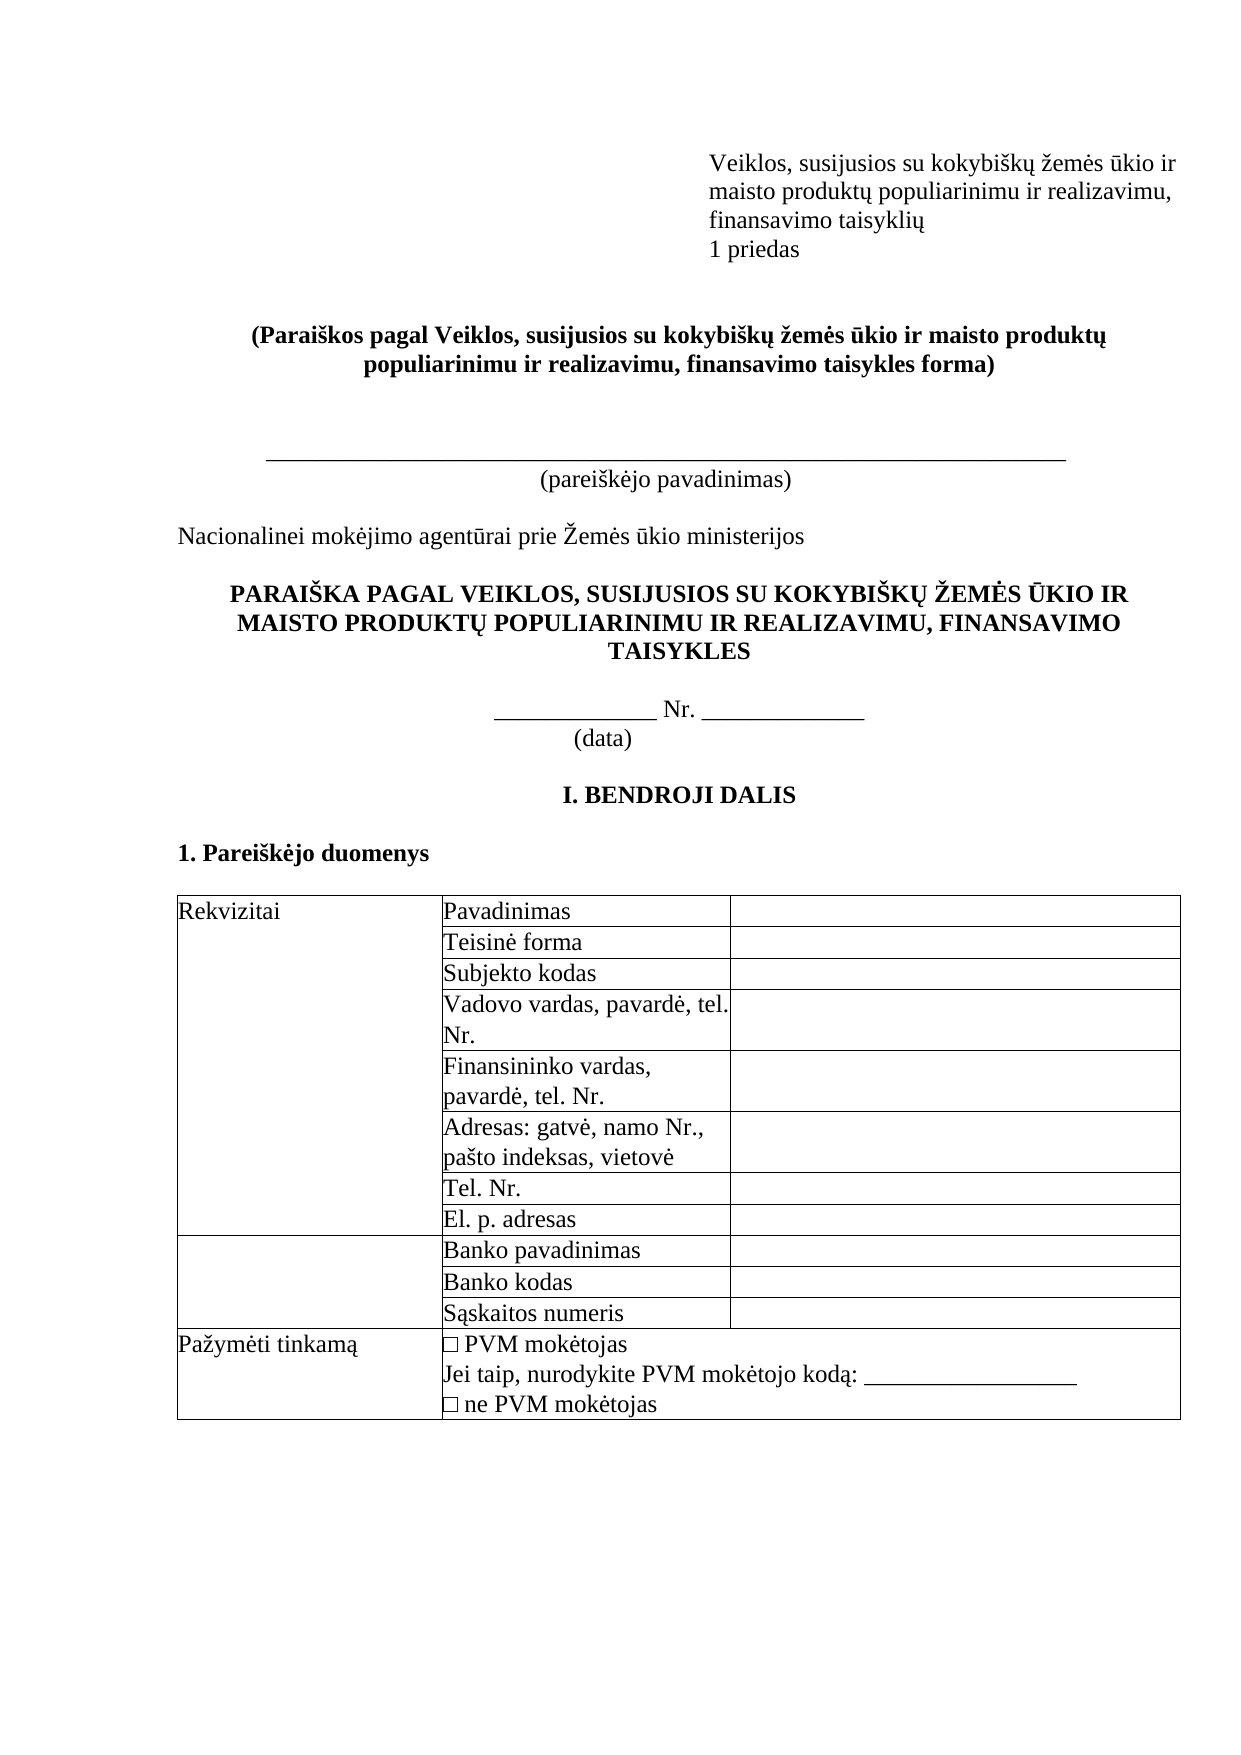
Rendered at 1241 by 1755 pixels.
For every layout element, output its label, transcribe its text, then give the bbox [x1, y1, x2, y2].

table_cell Finansininko vardas, pavardė, tel. Nr. [443, 1051, 730, 1111]
table_cell □ PVM mokėtojas Jei taip, nurodykite PVM mokėtojo kodą: _________________ □ ne PVM mokėtojas [443, 1329, 1180, 1419]
table_cell Pažymėti tinkamą [178, 1329, 442, 1419]
text maisto produktų populiarinimu ir realizavimu, [709, 176, 1181, 205]
text 1 priedas [709, 234, 1181, 263]
table_header Rekvizitai [178, 896, 442, 1234]
table_cell [731, 1205, 1180, 1234]
table_cell Tel. Nr. [443, 1173, 730, 1203]
text 1. Pareiškėjo duomenys [177, 838, 1181, 866]
text (data) [177, 723, 1028, 751]
table_cell [731, 927, 1180, 957]
text finansavimo taisyklių [709, 205, 1181, 234]
table_cell Adresas: gatvė, namo Nr., pašto indeksas, vietovė [443, 1112, 730, 1172]
table_cell [731, 1173, 1180, 1203]
text ________________________________________________________________ [103, 435, 1228, 464]
table_cell Teisinė forma [443, 927, 730, 957]
table_cell [178, 1236, 442, 1328]
text I. BENDROJI DALIS [177, 780, 1181, 809]
table_cell Vadovo vardas, pavardė, tel. Nr. [443, 990, 730, 1050]
table_cell Banko pavadinimas [443, 1236, 730, 1266]
table_cell Banko kodas [443, 1267, 730, 1297]
table_cell El. p. adresas [443, 1205, 730, 1234]
text PARAIŠKA PAGAL VEIKLOS, SUSIJUSIOS SU KOKYBIŠKŲ ŽEMĖS ŪKIO IR MAISTO PRODUKTŲ POPULIARINIMU IR REALIZAVIMU, FINANSAVIMO TAISYKLES [177, 579, 1181, 665]
text (Paraiškos pagal Veiklos, susijusios su kokybiškų žemės ūkio ir maisto produktų populiarinimu ir realizavimu, finansavimo taisykles forma) [177, 320, 1181, 378]
table_cell [731, 959, 1180, 988]
table_cell [731, 1267, 1180, 1297]
table_cell [731, 1112, 1180, 1172]
table_header Pavadinimas [443, 896, 730, 926]
table_cell [731, 1236, 1180, 1266]
table_header [731, 896, 1180, 926]
table_cell Sąskaitos numeris [443, 1298, 730, 1328]
text Veiklos, susijusios su kokybiškų žemės ūkio ir [709, 148, 1181, 176]
text Nacionalinei mokėjimo agentūrai prie Žemės ūkio ministerijos [177, 521, 1181, 550]
text _____________ Nr. _____________ [177, 694, 1181, 723]
table_cell [731, 990, 1180, 1050]
text (pareiškėjo pavadinimas) [103, 464, 1228, 493]
table_cell [731, 1298, 1180, 1328]
table_cell [731, 1051, 1180, 1111]
table_cell Subjekto kodas [443, 959, 730, 988]
